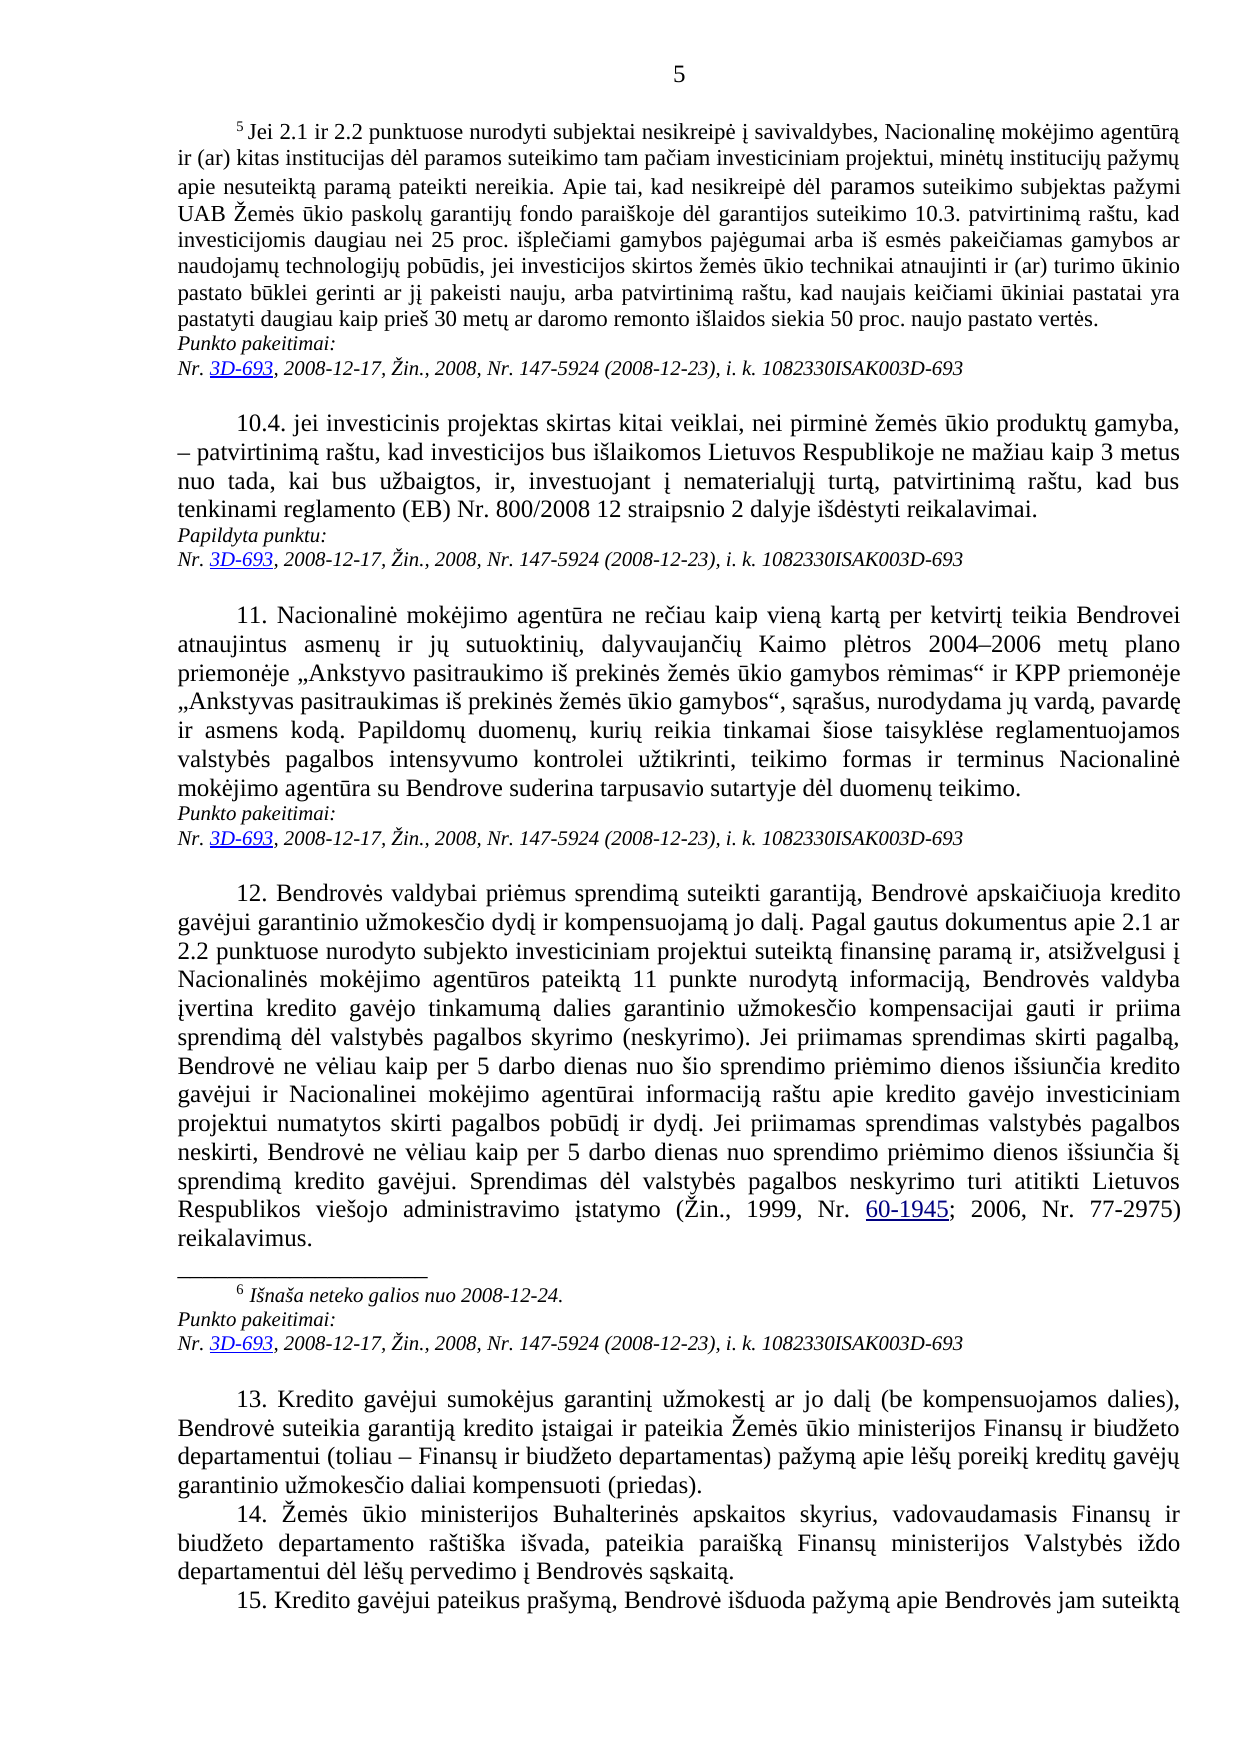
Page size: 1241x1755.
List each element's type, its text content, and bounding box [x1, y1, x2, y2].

text Nr. 3D-693, 2008-12-17, Žin., 2008, Nr. 147-5924 (2008-12-23), i. k. 1082330ISAK003D-693 [177, 825, 1181, 849]
text Nr. 3D-693, 2008-12-17, Žin., 2008, Nr. 147-5924 (2008-12-23), i. k. 1082330ISAK003D-693 [177, 355, 1181, 379]
text Punkto pakeitimai: [177, 801, 1181, 825]
text 15. Kredito gavėjui pateikus prašymą, Bendrovė išduoda pažymą apie Bendrovės jam suteiktą [177, 1585, 1181, 1614]
text ____________________ [177, 1252, 1181, 1281]
text Punkto pakeitimai: [177, 331, 1181, 355]
text 12. Bendrovės valdybai priėmus sprendimą suteikti garantiją, Bendrovė apskaičiuoja kredito gavėjui garantinio užmokesčio dydį ir kompensuojamą jo dalį. Pagal gautus dokumentus apie 2.1 ar 2.2 punktuose nurodyto subjekto investiciniam projektui suteiktą finansinę paramą ir, atsižvelgusi į Nacionalinės mokėjimo agentūros pateiktą 11 punkte nurodytą informaciją, Bendrovės valdyba įvertina kredito gavėjo tinkamumą dalies garantinio užmokesčio kompensacijai gauti ir priima sprendimą dėl valstybės pagalbos skyrimo (neskyrimo). Jei priimamas sprendimas skirti pagalbą, Bendrovė ne vėliau kaip per 5 darbo dienas nuo šio sprendimo priėmimo dienos išsiunčia kredito gavėjui ir Nacionalinei mokėjimo agentūrai informaciją raštu apie kredito gavėjo investiciniam projektui numatytos skirti pagalbos pobūdį ir dydį. Jei priimamas sprendimas valstybės pagalbos neskirti, Bendrovė ne vėliau kaip per 5 darbo dienas nuo sprendimo priėmimo dienos išsiunčia šį sprendimą kredito gavėjui. Sprendimas dėl valstybės pagalbos neskyrimo turi atitikti Lietuvos Respublikos viešojo administravimo įstatymo (Žin., 1999, Nr. 60-1945; 2006, Nr. 77-2975) reikalavimus. [177, 878, 1181, 1252]
text Papildyta punktu: [177, 523, 1181, 547]
text 14. Žemės ūkio ministerijos Buhalterinės apskaitos skyrius, vadovaudamasis Finansų ir biudžeto departamento raštiška išvada, pateikia paraišką Finansų ministerijos Valstybės iždo departamentui dėl lėšų pervedimo į Bendrovės sąskaitą. [177, 1499, 1181, 1585]
text Nr. 3D-693, 2008-12-17, Žin., 2008, Nr. 147-5924 (2008-12-23), i. k. 1082330ISAK003D-693 [177, 1331, 1181, 1355]
text 13. Kredito gavėjui sumokėjus garantinį užmokestį ar jo dalį (be kompensuojamos dalies), Bendrovė suteikia garantiją kredito įstaigai ir pateikia Žemės ūkio ministerijos Finansų ir biudžeto departamentui (toliau – Finansų ir biudžeto departamentas) pažymą apie lėšų poreikį kreditų gavėjų garantinio užmokesčio daliai kompensuoti (priedas). [177, 1384, 1181, 1499]
text 11. Nacionalinė mokėjimo agentūra ne rečiau kaip vieną kartą per ketvirtį teikia Bendrovei atnaujintus asmenų ir jų sutuoktinių, dalyvaujančių Kaimo plėtros 2004–2006 metų plano priemonėje „Ankstyvo pasitraukimo iš prekinės žemės ūkio gamybos rėmimas“ ir KPP priemonėje „Ankstyvas pasitraukimas iš prekinės žemės ūkio gamybos“, sąrašus, nurodydama jų vardą, pavardę ir asmens kodą. Papildomų duomenų, kurių reikia tinkamai šiose taisyklėse reglamentuojamos valstybės pagalbos intensyvumo kontrolei užtikrinti, teikimo formas ir terminus Nacionalinė mokėjimo agentūra su Bendrove suderina tarpusavio sutartyje dėl duomenų teikimo. [177, 600, 1181, 801]
text Nr. 3D-693, 2008-12-17, Žin., 2008, Nr. 147-5924 (2008-12-23), i. k. 1082330ISAK003D-693 [177, 547, 1181, 571]
text Punkto pakeitimai: [177, 1307, 1181, 1331]
text 10.4. jei investicinis projektas skirtas kitai veiklai, nei pirminė žemės ūkio produktų gamyba, – patvirtinimą raštu, kad investicijos bus išlaikomos Lietuvos Respublikoje ne mažiau kaip 3 metus nuo tada, kai bus užbaigtos, ir, investuojant į nematerialųjį turtą, patvirtinimą raštu, kad bus tenkinami reglamento (EB) Nr. 800/2008 12 straipsnio 2 dalyje išdėstyti reikalavimai. [177, 408, 1181, 523]
text 6 Išnaša neteko galios nuo 2008-12-24. [177, 1281, 1181, 1307]
text 5 Jei 2.1 ir 2.2 punktuose nurodyti subjektai nesikreipė į savivaldybes, Nacionalinę mokėjimo agentūrą ir (ar) kitas institucijas dėl paramos suteikimo tam pačiam investiciniam projektui, minėtų institucijų pažymų apie nesuteiktą paramą pateikti nereikia. Apie tai, kad nesikreipė dėl paramos suteikimo subjektas pažymi UAB Žemės ūkio paskolų garantijų fondo paraiškoje dėl garantijos suteikimo 10.3. patvirtinimą raštu, kad investicijomis daugiau nei 25 proc. išplečiami gamybos pajėgumai arba iš esmės pakeičiamas gamybos ar naudojamų technologijų pobūdis, jei investicijos skirtos žemės ūkio technikai atnaujinti ir (ar) turimo ūkinio pastato būklei gerinti ar jį pakeisti nauju, arba patvirtinimą raštu, kad naujais keičiami ūkiniai pastatai yra pastatyti daugiau kaip prieš 30 metų ar daromo remonto išlaidos siekia 50 proc. naujo pastato vertės. [177, 118, 1181, 331]
